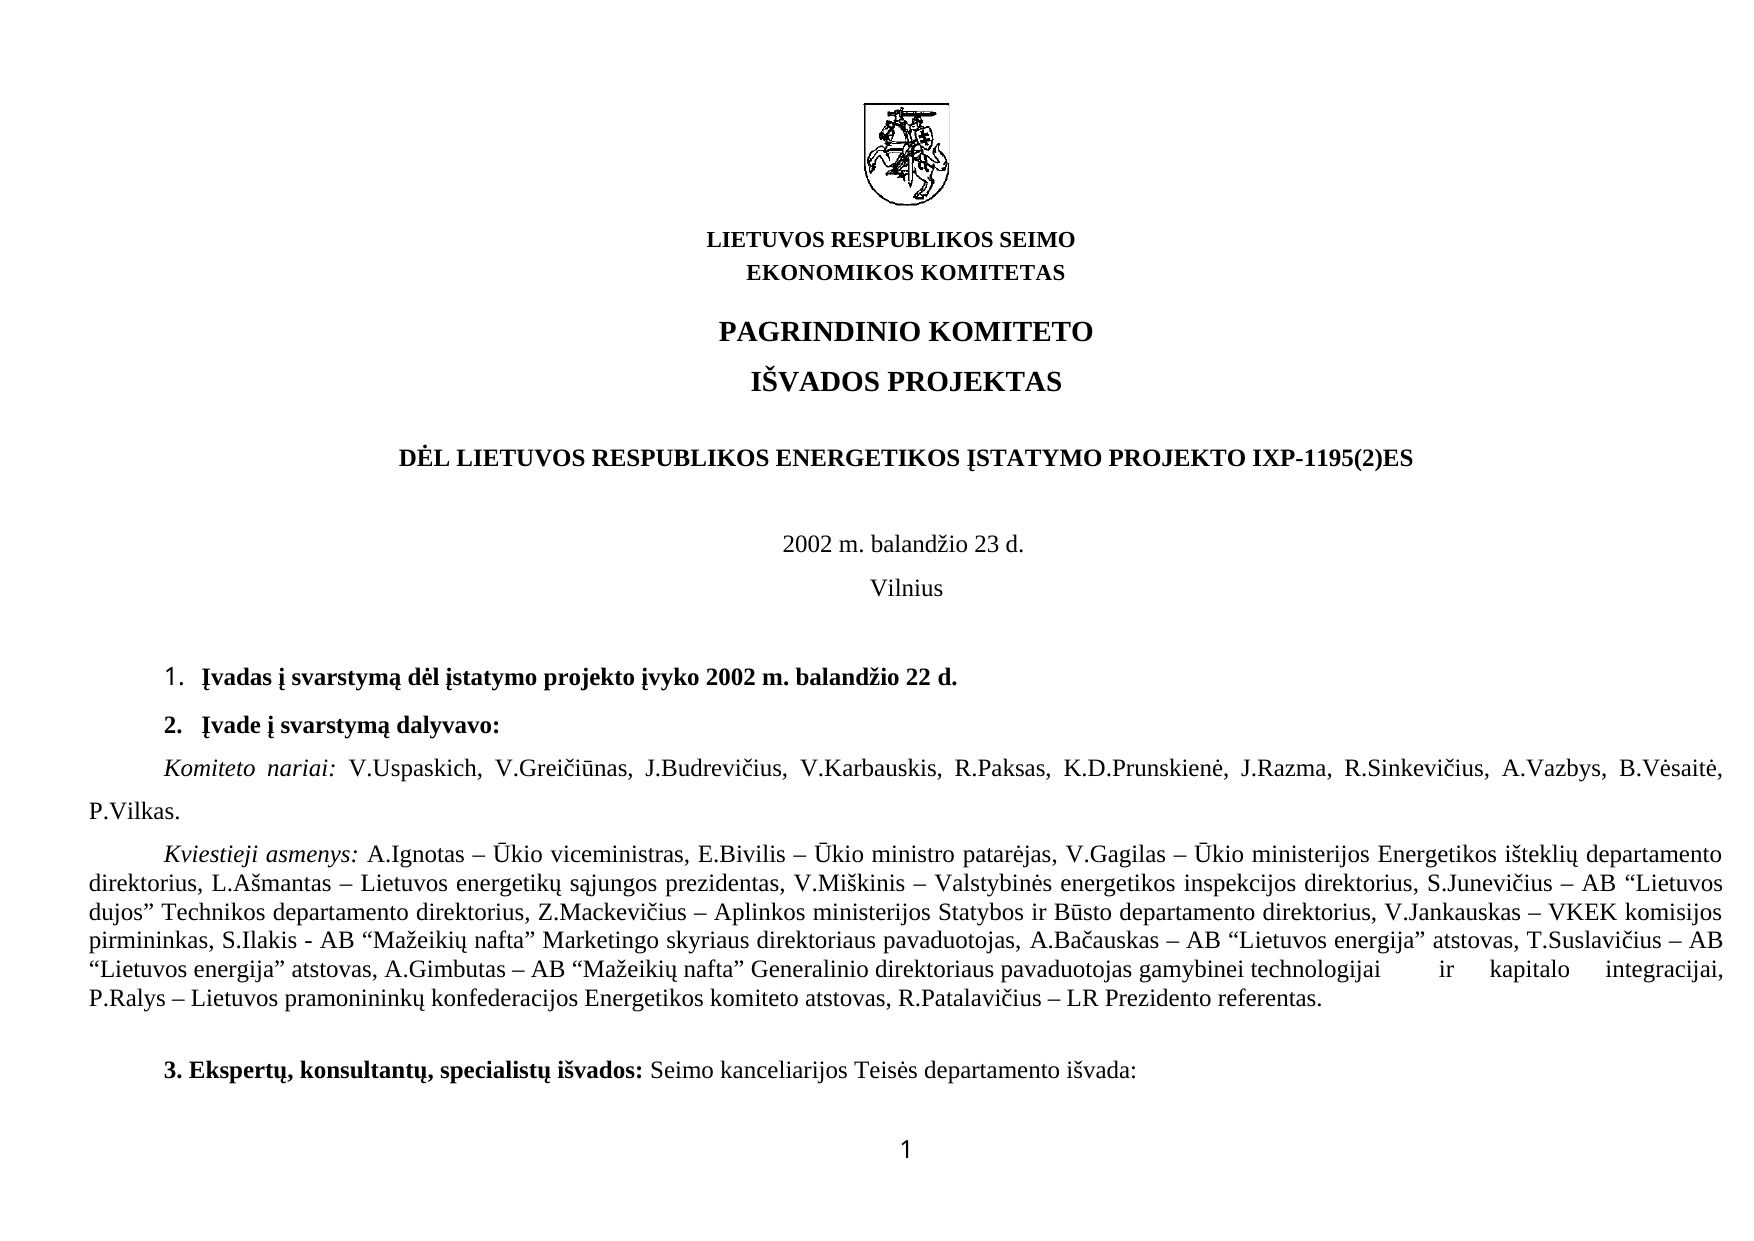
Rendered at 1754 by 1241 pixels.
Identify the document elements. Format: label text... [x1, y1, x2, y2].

text Vilnius [89, 573, 1724, 601]
list Įvadas į svarstymą dėl įstatymo projekto įvyko 2002 m. balandžio 22 d. [164, 659, 1724, 693]
text EKONOMIKOS KOMITETAS [89, 259, 1723, 285]
text Komiteto nariai: V.Uspaskich, V.Greičiūnas, J.Budrevičius, V.Karbauskis, R.Paksas, K.D.Prunskienė, J.Razma, R.Sinkevičius, A.Vazbys, B.Vėsaitė, P.Vilkas. [89, 753, 1724, 825]
text 3. Ekspertų, konsultantų, specialistų išvados: Seimo kanceliarijos Teisės departamento išvada: [89, 1055, 1724, 1084]
text DĖL LIETUVOS RESPUBLIKOS ENERGETIKOS ĮSTATYMO PROJEKTO IXP-1195(2)ES [89, 443, 1724, 472]
subtitle IŠVADOS PROJEKTAS [89, 364, 1724, 398]
text Kviestieji asmenys: A.Ignotas – Ūkio viceministras, E.Bivilis – Ūkio ministro patarėjas, V.Gagilas – Ūkio ministerijos Energetikos išteklių departamento direktorius, L.Ašmantas – Lietuvos energetikų sąjungos prezidentas, V.Miškinis – Valstybinės energetikos inspekcijos direktorius, S.Junevičius – AB “Lietuvos dujos” Technikos departamento direktorius, Z.Mackevičius – Aplinkos ministerijos Statybos ir Būsto departamento direktorius, V.Jankauskas – VKEK komisijos pirmininkas, S.Ilakis - AB “Mažeikių nafta” Marketingo skyriaus direktoriaus pavaduotojas, A.Bačauskas – AB “Lietuvos energija” atstovas, T.Suslavičius – AB “Lietuvos energija” atstovas, A.Gimbutas – AB “Mažeikių nafta” Generalinio direktoriaus pavaduotojas gamybinei technologijai ir kapitalo integracijai, P.Ralys – Lietuvos pramonininkų konfederacijos Energetikos komiteto atstovas, R.Patalavičius – LR Prezidento referentas. [89, 839, 1724, 1012]
subtitle PAGRINDINIO KOMITETO [89, 314, 1724, 347]
text 2002 m. balandžio 23 d. [89, 529, 1724, 558]
text 2. Įvade į svarstymą dalyvavo: [89, 710, 1724, 739]
text LIETUVOS RESPUBLIKOS SEIMO [89, 226, 1693, 252]
